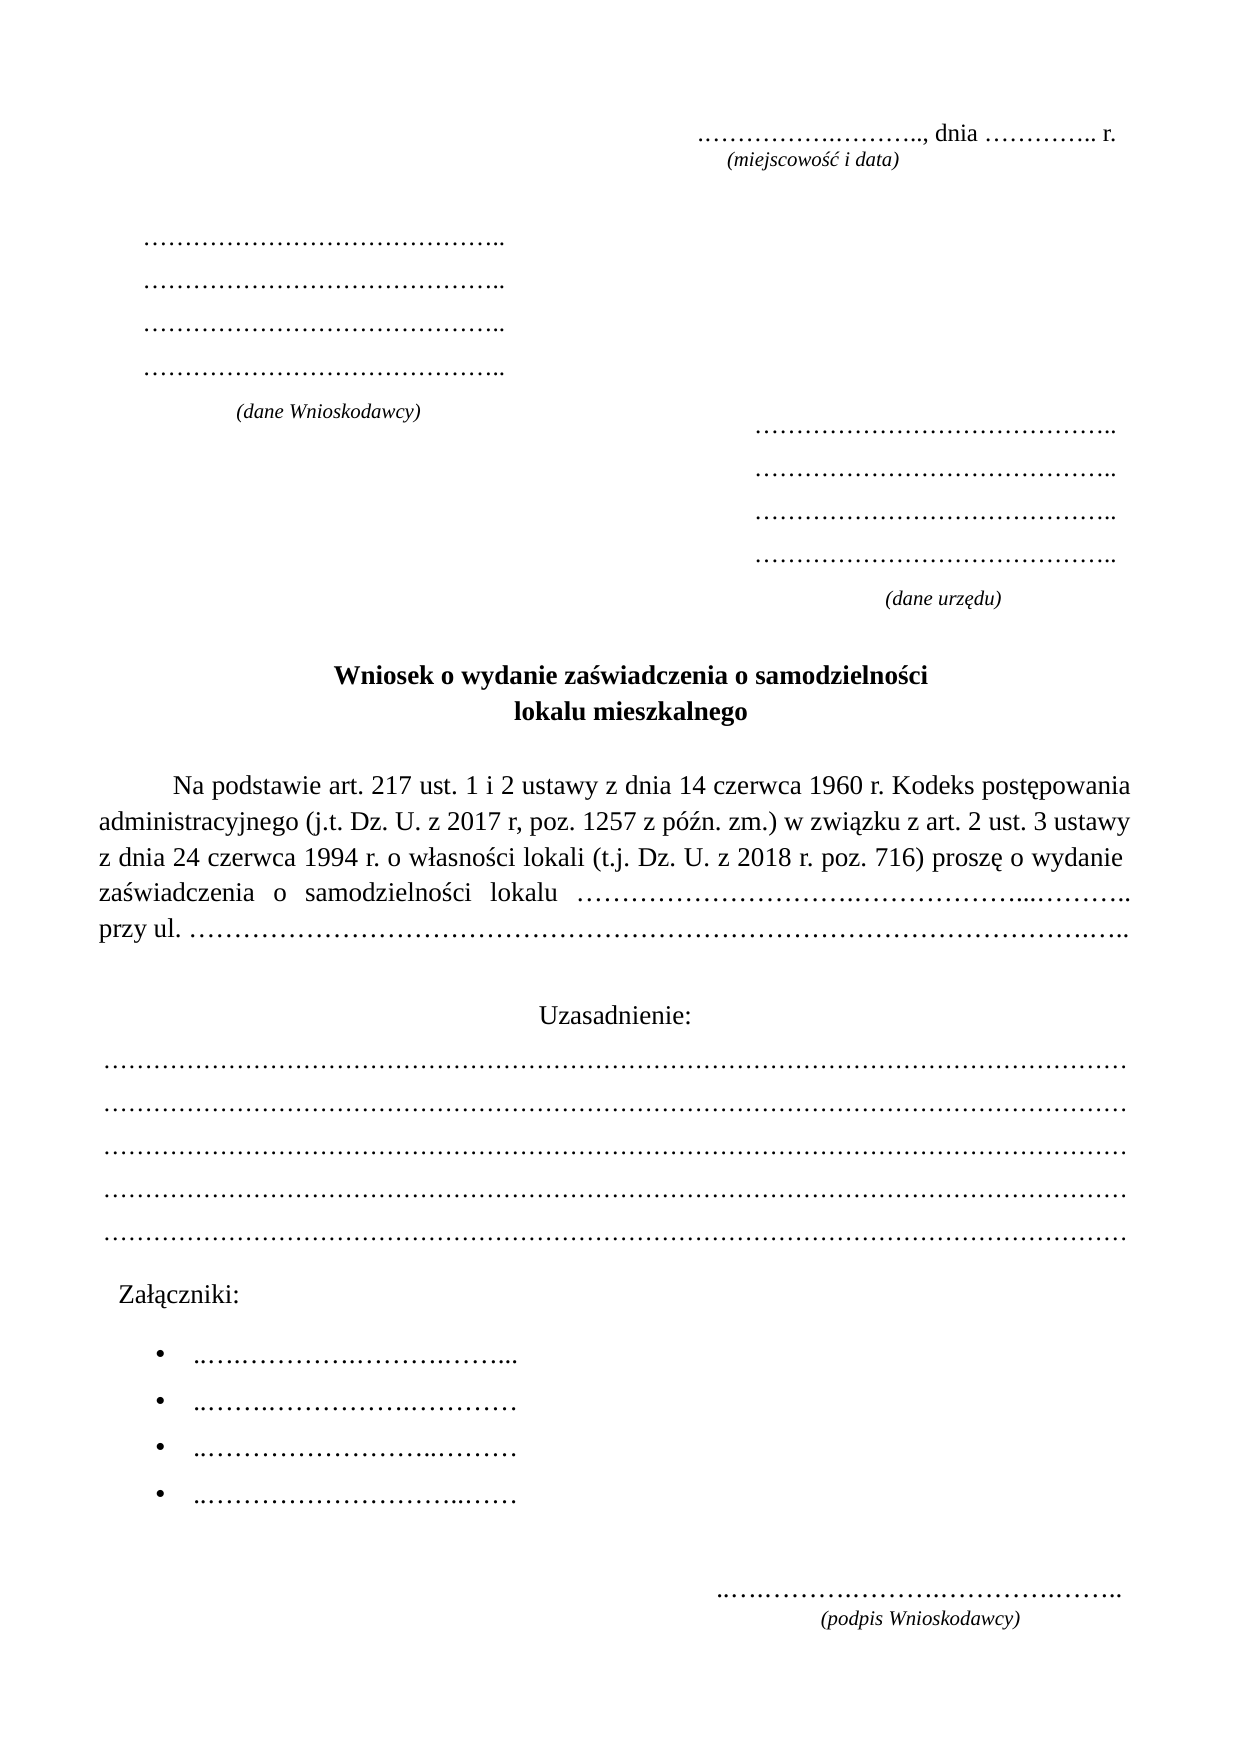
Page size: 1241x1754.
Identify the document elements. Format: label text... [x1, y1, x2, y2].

list ..………………………..…… [156, 1478, 1122, 1509]
text Załączniki: [118, 1278, 1122, 1338]
text .…………….……….., dnia ………….. r. [118, 118, 1122, 171]
list ..……………………..……… [156, 1431, 1122, 1463]
list ..…….…………….………… [156, 1384, 1122, 1416]
text ..….……….……….………….…….. [118, 1572, 1122, 1603]
list ..….………….……….……... [156, 1338, 1122, 1369]
